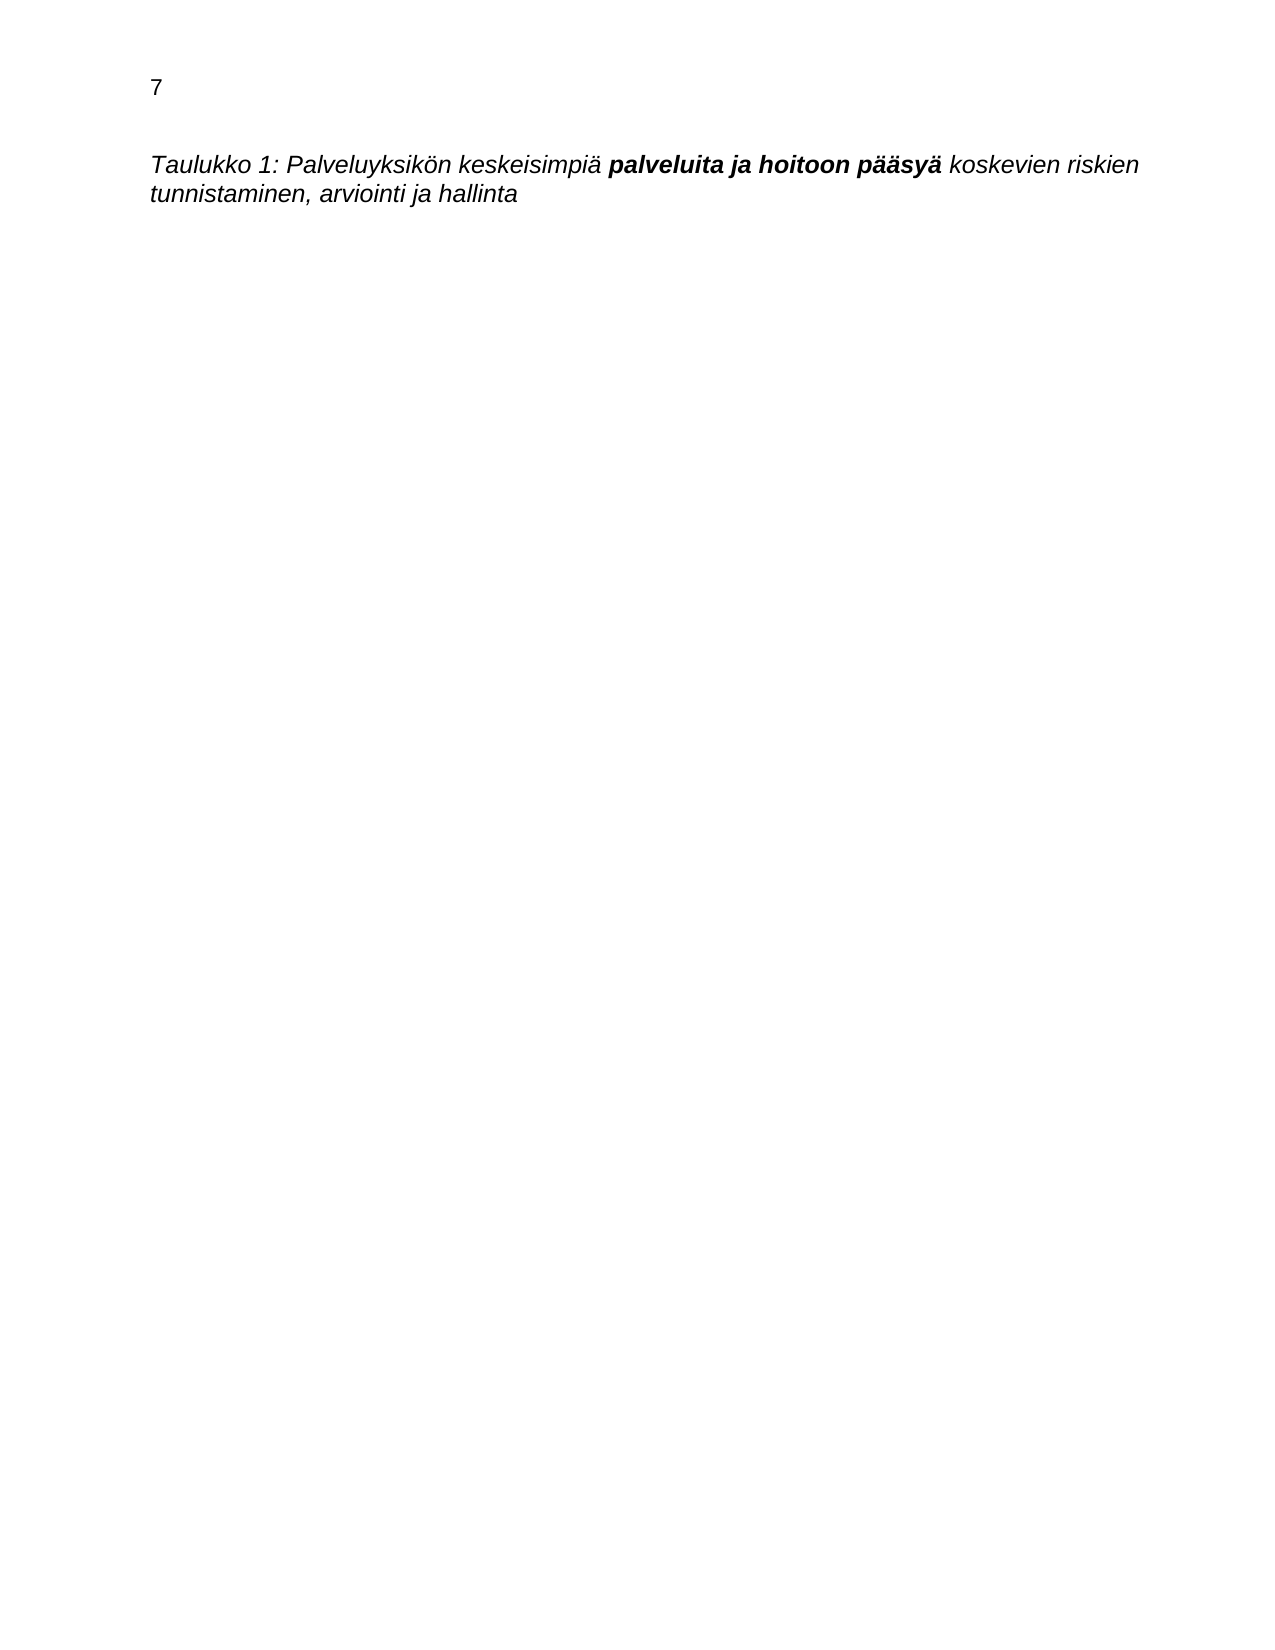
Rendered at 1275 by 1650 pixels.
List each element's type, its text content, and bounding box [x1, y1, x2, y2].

text Taulukko 1: Palveluyksikön keskeisimpiä palveluita ja hoitoon pääsyä koskevien riskien tunnistaminen, arviointi ja hallinta [150, 150, 1196, 207]
